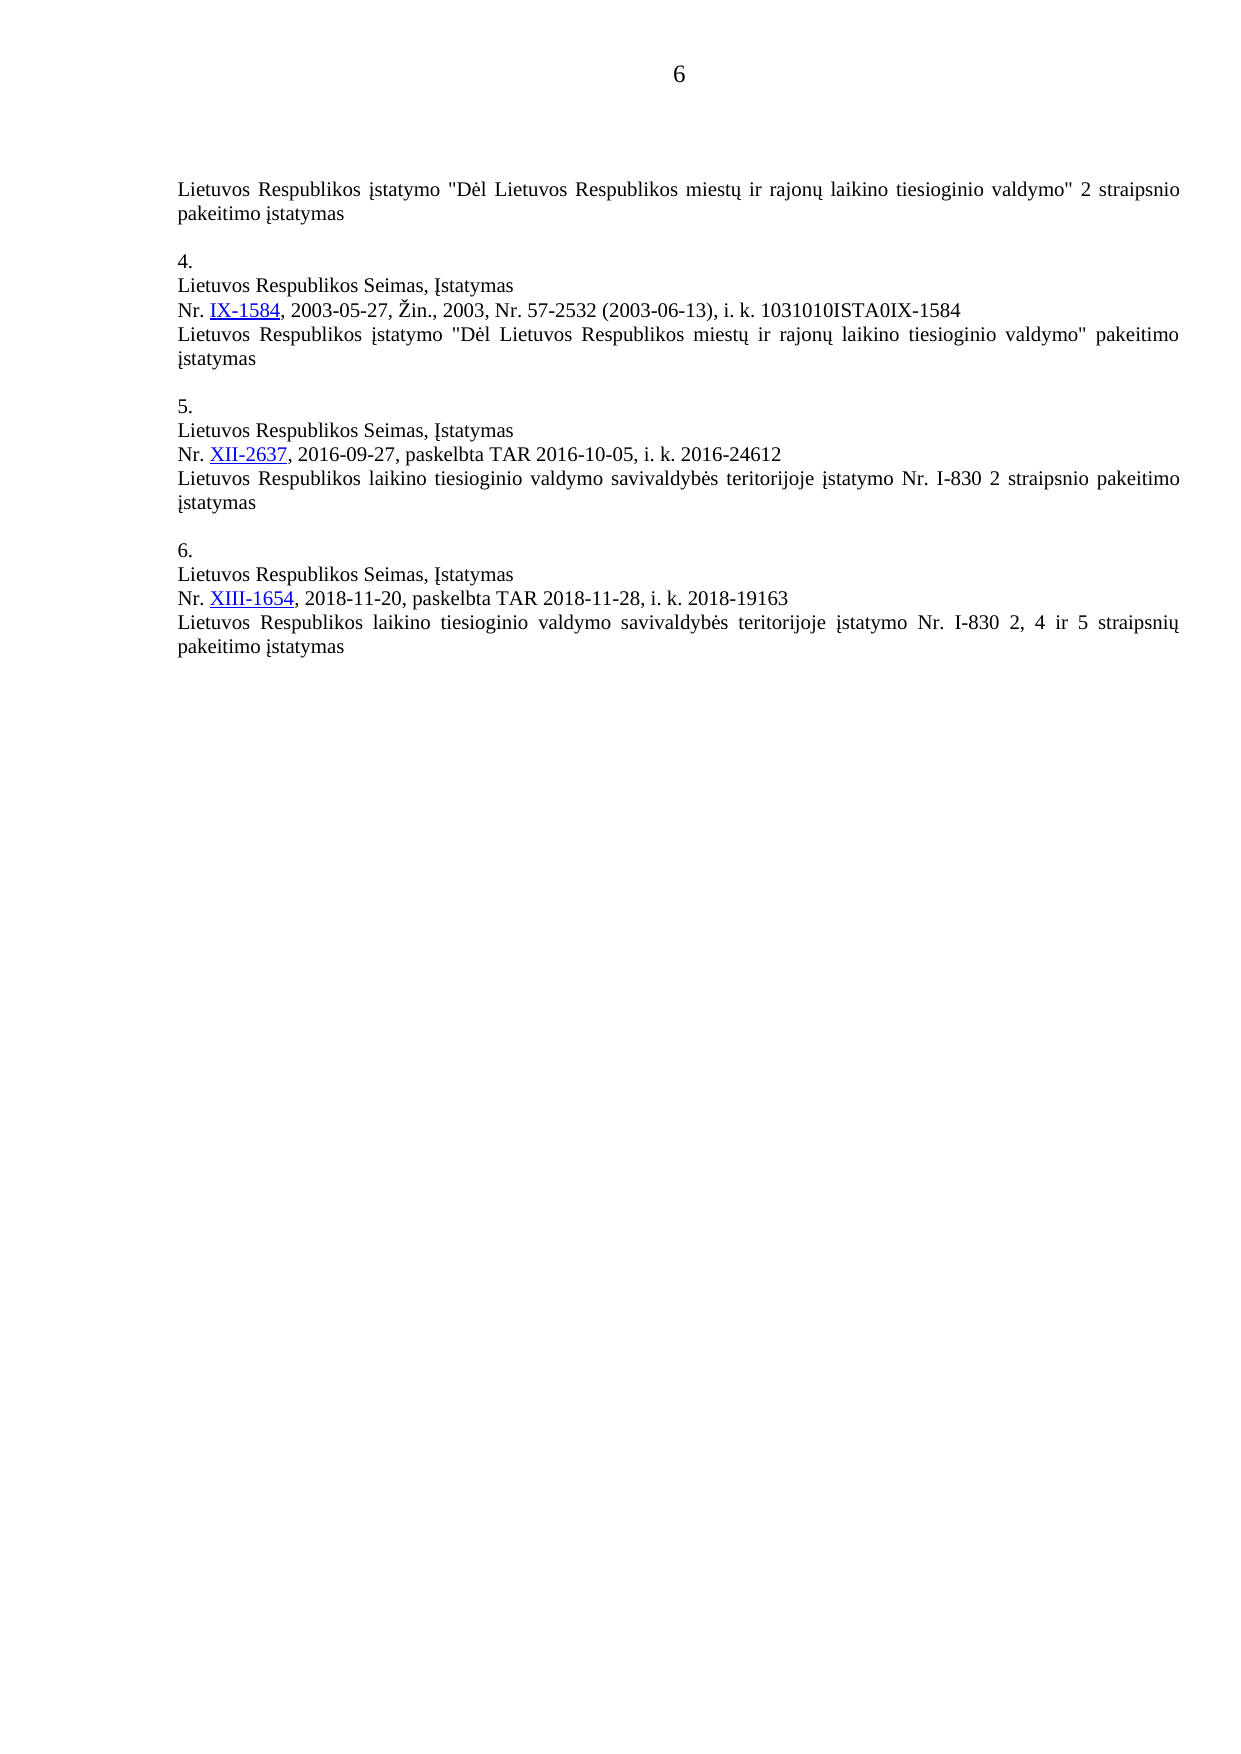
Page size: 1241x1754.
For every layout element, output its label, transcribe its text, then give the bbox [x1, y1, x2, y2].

text Lietuvos Respublikos įstatymo "Dėl Lietuvos Respublikos miestų ir rajonų laikino tiesioginio valdymo" 2 straipsnio pakeitimo įstatymas [177, 177, 1181, 225]
text Nr. XII-2637, 2016-09-27, paskelbta TAR 2016-10-05, i. k. 2016-24612 [177, 442, 1181, 466]
text 5. [177, 394, 1181, 418]
text Lietuvos Respublikos laikino tiesioginio valdymo savivaldybės teritorijoje įstatymo Nr. I-830 2 straipsnio pakeitimo įstatymas [177, 466, 1181, 514]
text Lietuvos Respublikos įstatymo "Dėl Lietuvos Respublikos miestų ir rajonų laikino tiesioginio valdymo" pakeitimo įstatymas [177, 322, 1181, 370]
text 6. [177, 538, 1181, 562]
text Lietuvos Respublikos Seimas, Įstatymas [177, 562, 1181, 586]
text Nr. IX-1584, 2003-05-27, Žin., 2003, Nr. 57-2532 (2003-06-13), i. k. 1031010ISTA0IX-1584 [177, 297, 1181, 322]
text Lietuvos Respublikos Seimas, Įstatymas [177, 418, 1181, 442]
text 4. [177, 249, 1181, 273]
text Lietuvos Respublikos Seimas, Įstatymas [177, 273, 1181, 297]
text Lietuvos Respublikos laikino tiesioginio valdymo savivaldybės teritorijoje įstatymo Nr. I-830 2, 4 ir 5 straipsnių pakeitimo įstatymas [177, 610, 1181, 658]
text Nr. XIII-1654, 2018-11-20, paskelbta TAR 2018-11-28, i. k. 2018-19163 [177, 586, 1181, 610]
